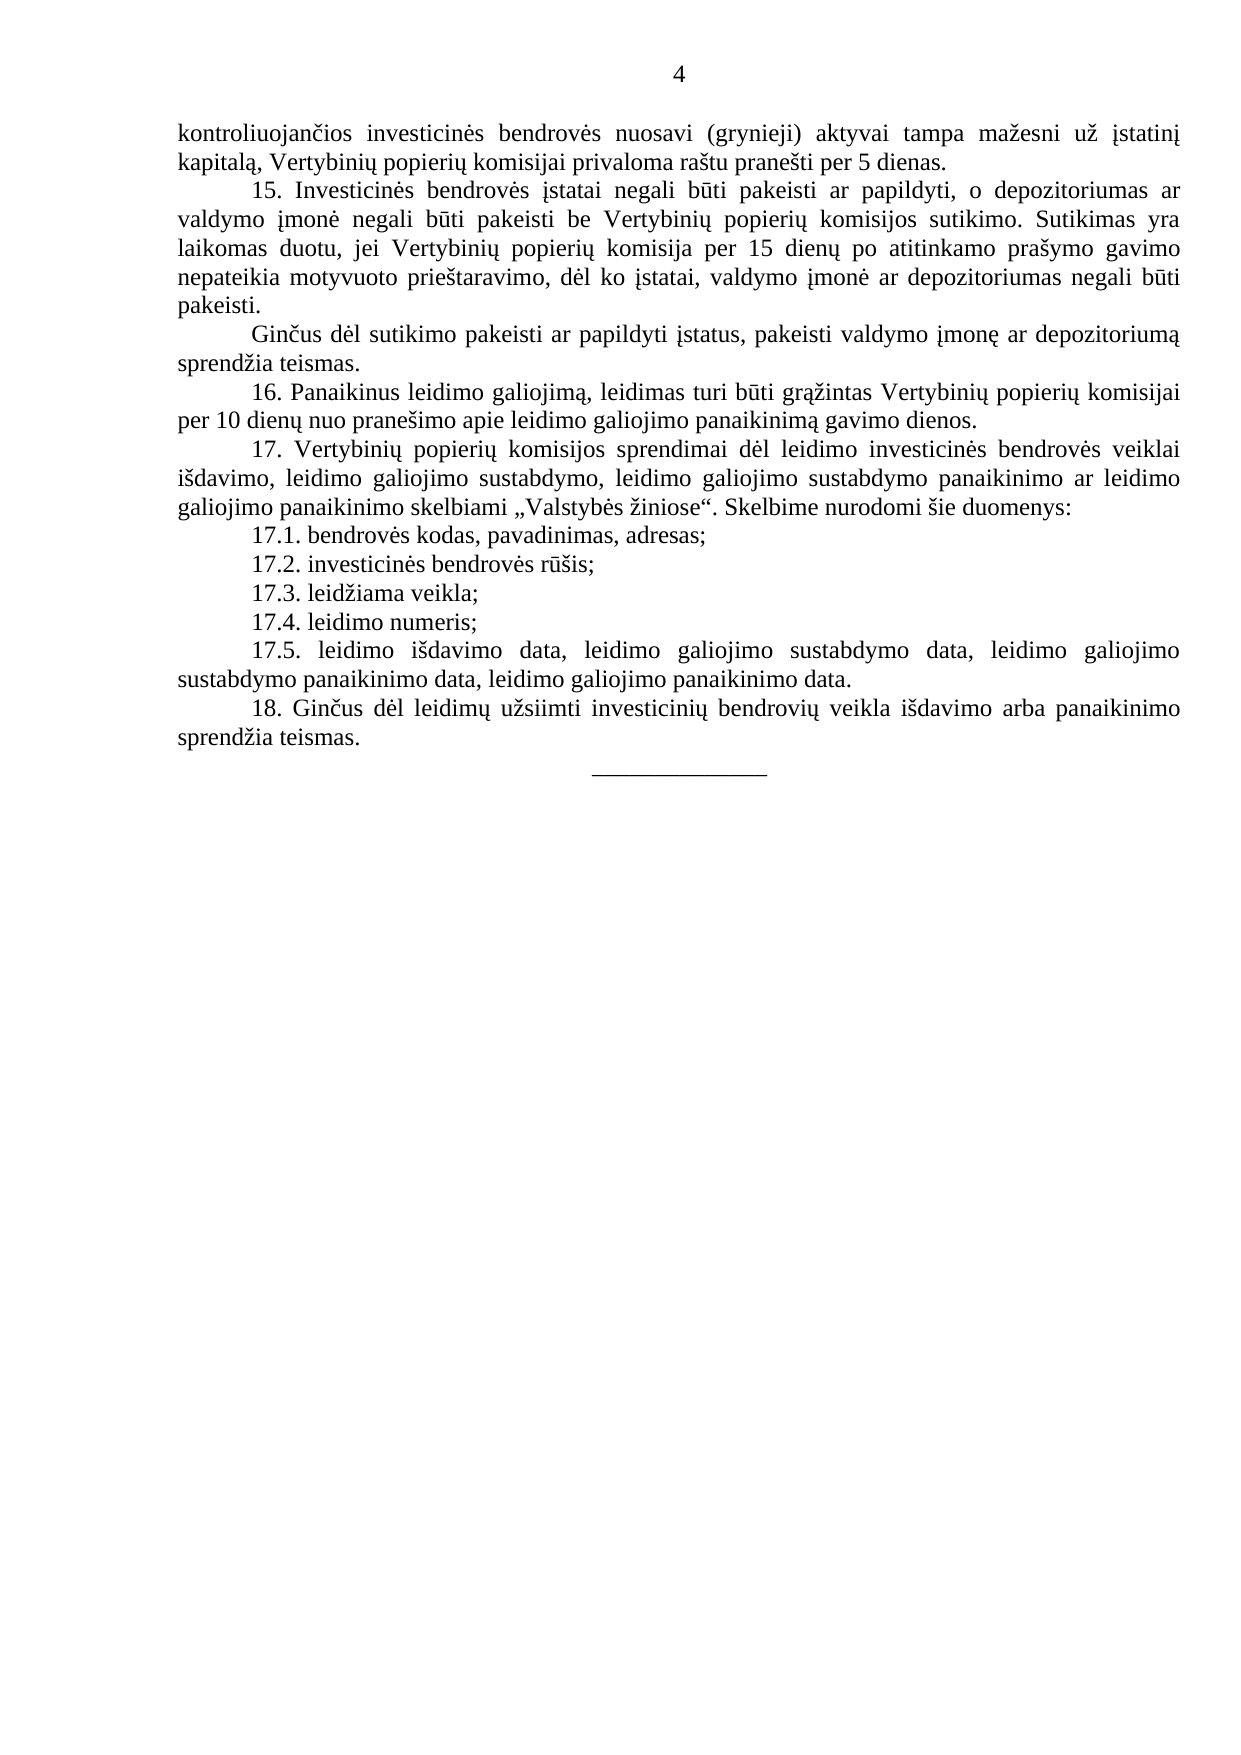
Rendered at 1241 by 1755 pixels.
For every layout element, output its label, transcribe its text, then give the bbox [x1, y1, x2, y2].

text Ginčus dėl sutikimo pakeisti ar papildyti įstatus, pakeisti valdymo įmonę ar depozitoriumą sprendžia teismas. [177, 319, 1181, 377]
text 18. Ginčus dėl leidimų užsiimti investicinių bendrovių veikla išdavimo arba panaikinimo sprendžia teismas. [177, 693, 1181, 751]
text 17.3. leidžiama veikla; [177, 578, 1181, 607]
text 17.2. investicinės bendrovės rūšis; [177, 549, 1181, 578]
text ______________ [177, 751, 1181, 779]
text 17. Vertybinių popierių komisijos sprendimai dėl leidimo investicinės bendrovės veiklai išdavimo, leidimo galiojimo sustabdymo, leidimo galiojimo sustabdymo panaikinimo ar leidimo galiojimo panaikinimo skelbiami „Valstybės žiniose“. Skelbime nurodomi šie duomenys: [177, 434, 1181, 521]
text kontroliuojančios investicinės bendrovės nuosavi (grynieji) aktyvai tampa mažesni už įstatinį kapitalą, Vertybinių popierių komisijai privaloma raštu pranešti per 5 dienas. [177, 118, 1181, 176]
text 17.4. leidimo numeris; [177, 607, 1181, 636]
text 17.1. bendrovės kodas, pavadinimas, adresas; [177, 521, 1181, 549]
text 17.5. leidimo išdavimo data, leidimo galiojimo sustabdymo data, leidimo galiojimo sustabdymo panaikinimo data, leidimo galiojimo panaikinimo data. [177, 636, 1181, 693]
text 16. Panaikinus leidimo galiojimą, leidimas turi būti grąžintas Vertybinių popierių komisijai per 10 dienų nuo pranešimo apie leidimo galiojimo panaikinimą gavimo dienos. [177, 377, 1181, 434]
text 15. Investicinės bendrovės įstatai negali būti pakeisti ar papildyti, o depozitoriumas ar valdymo įmonė negali būti pakeisti be Vertybinių popierių komisijos sutikimo. Sutikimas yra laikomas duotu, jei Vertybinių popierių komisija per 15 dienų po atitinkamo prašymo gavimo nepateikia motyvuoto prieštaravimo, dėl ko įstatai, valdymo įmonė ar depozitoriumas negali būti pakeisti. [177, 176, 1181, 319]
